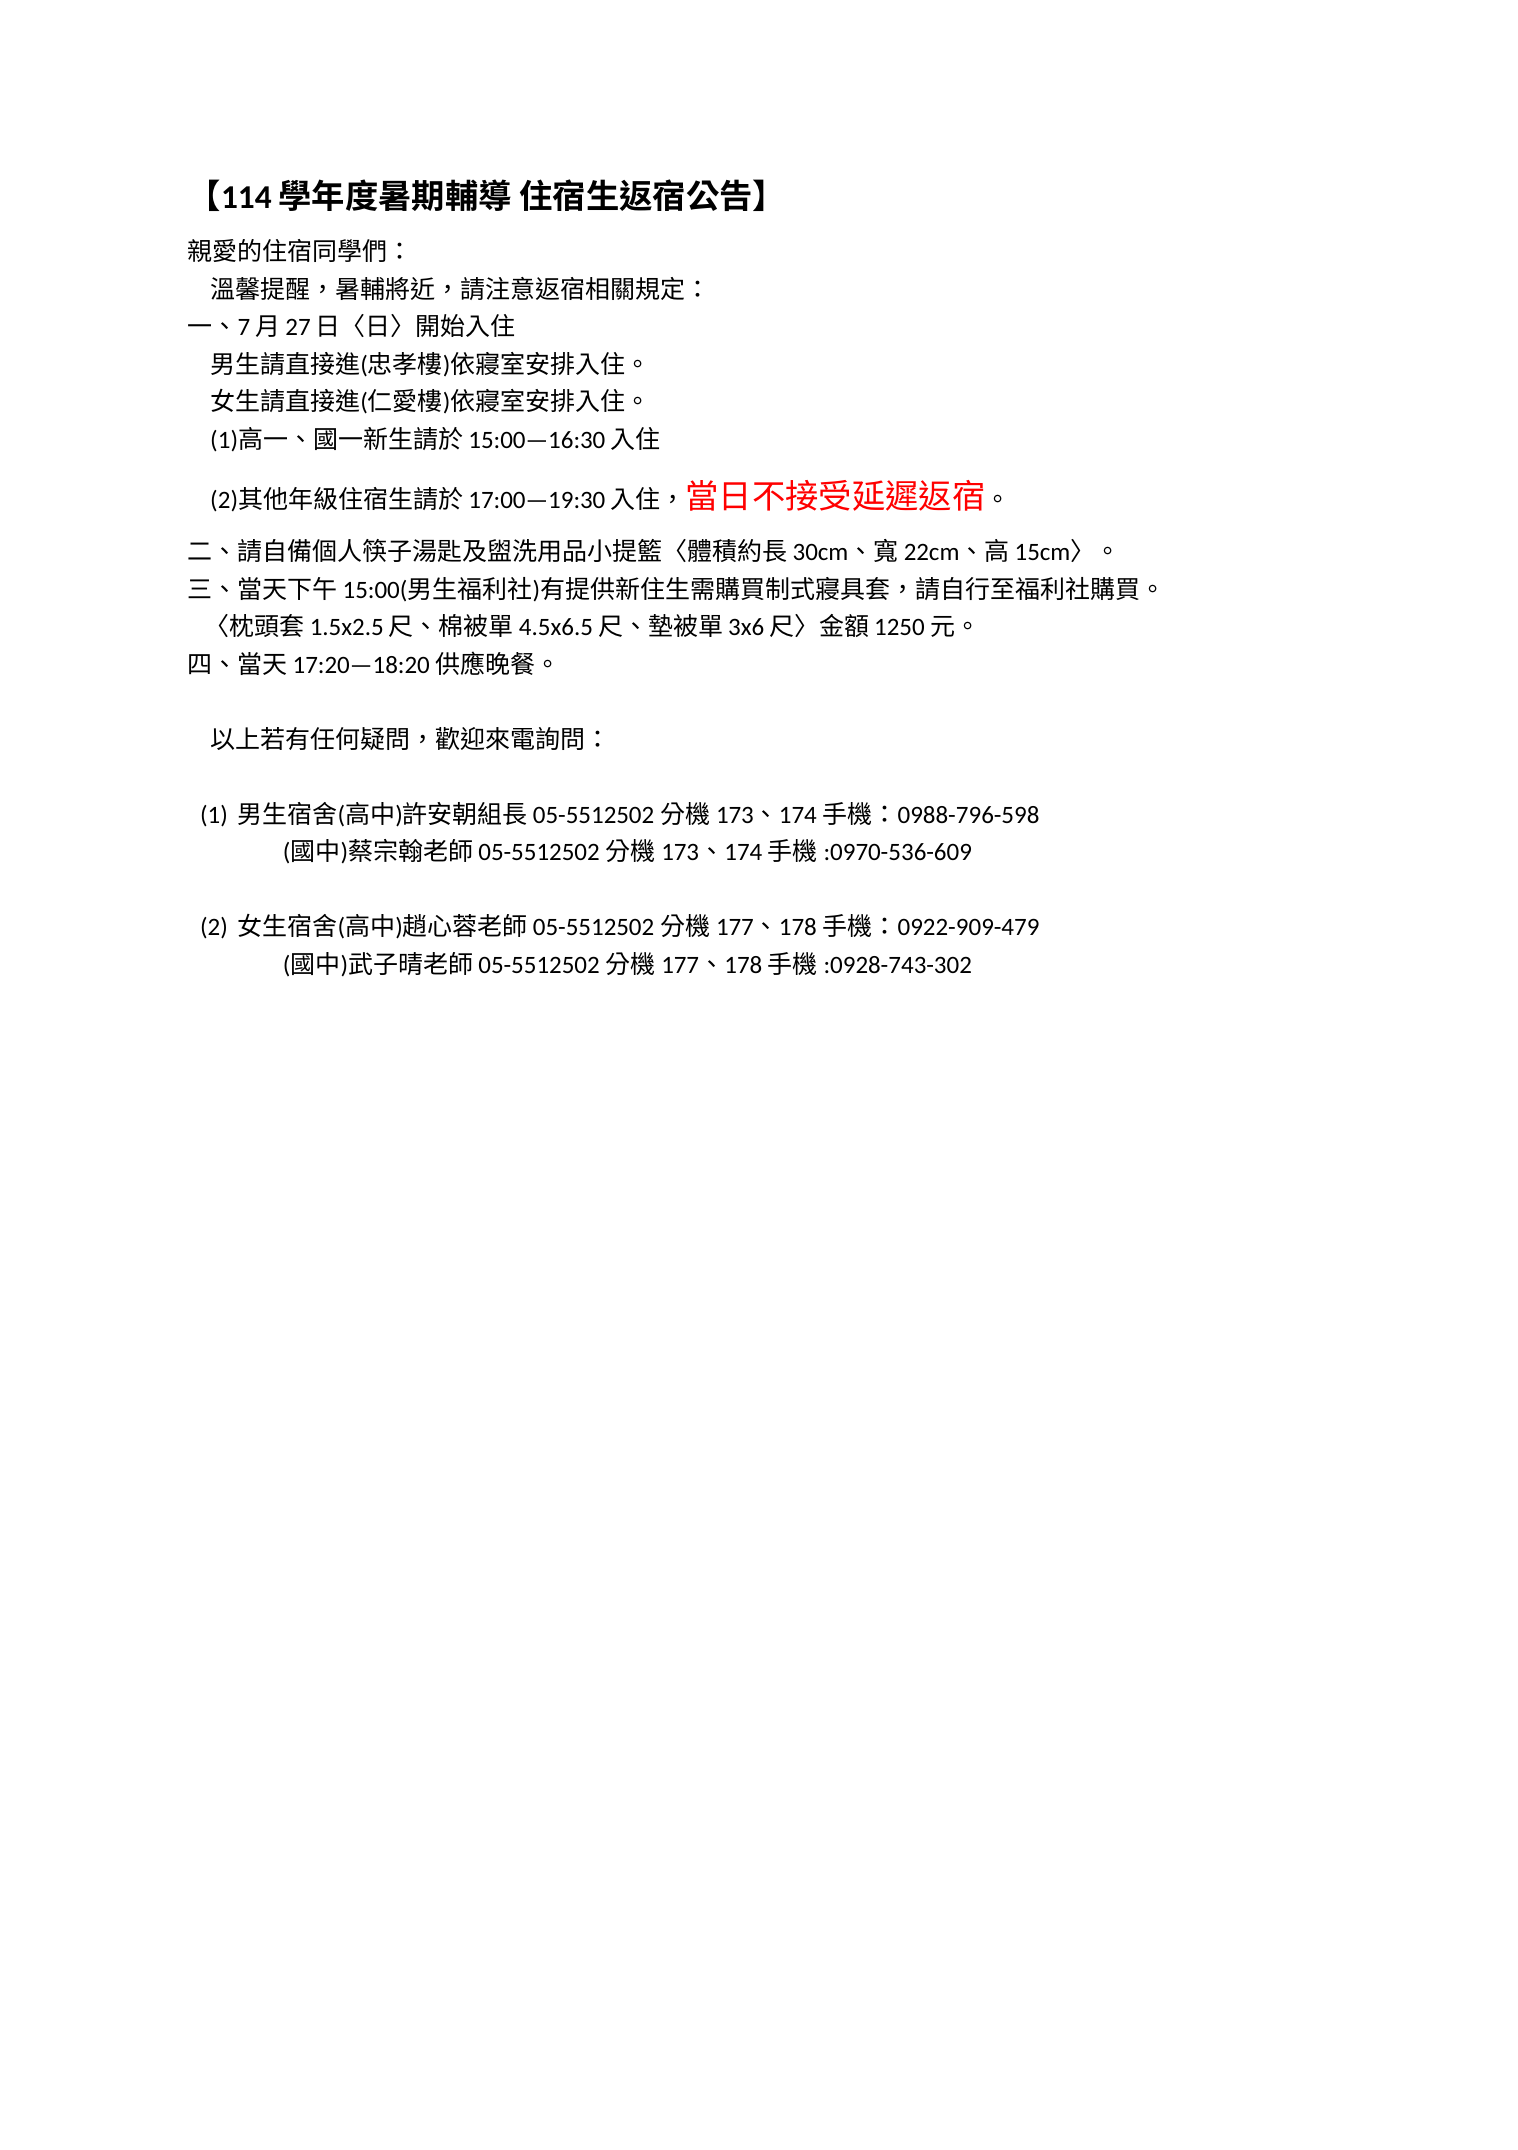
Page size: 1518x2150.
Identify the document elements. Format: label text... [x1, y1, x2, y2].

text (1)高一、國一新生請於15:00—16:30入住 [187, 418, 1368, 456]
list (國中)武子晴老師05-5512502 分機 177、178 手機 :0928-743-302 [237, 943, 1368, 981]
text 溫馨提醒，暑輔將近，請注意返宿相關規定： [187, 268, 1368, 306]
text 三、當天下午15:00(男生福利社)有提供新住生需購買制式寢具套，請自行至福利社購買。 [187, 568, 1368, 606]
text 女生請直接進(仁愛樓)依寢室安排入住。 [187, 381, 1368, 418]
text 【114學年度暑期輔導 住宿生返宿公告】 [187, 156, 1368, 231]
list 女生宿舍(高中)趙心蓉老師05-5512502 分機 177、178 手機：0922-909-479 [200, 906, 1368, 943]
text 四、當天17:20—18:20供應晚餐。 [187, 643, 1368, 681]
list 男生宿舍(高中)許安朝組長05-5512502 分機 173、174 手機：0988-796-598 [200, 793, 1368, 831]
text (2)其他年級住宿生請於17:00—19:30入住，當日不接受延遲返宿。 [187, 456, 1368, 531]
text 以上若有任何疑問，歡迎來電詢問： [187, 718, 1368, 756]
text 男生請直接進(忠孝樓)依寢室安排入住。 [187, 343, 1368, 381]
list (國中)蔡宗翰老師05-5512502 分機 173、174 手機 :0970-536-609 [237, 831, 1368, 868]
text 一、7月27日〈日〉開始入住 [187, 306, 1368, 343]
text 二、請自備個人筷子湯匙及盥洗用品小提籃〈體積約長30cm、寬22cm、高15cm〉。 [187, 531, 1368, 568]
text 〈枕頭套1.5x2.5尺、棉被單4.5x6.5尺、墊被單3x6尺〉金額1250元。 [187, 606, 1368, 643]
text 親愛的住宿同學們： [187, 231, 1368, 268]
